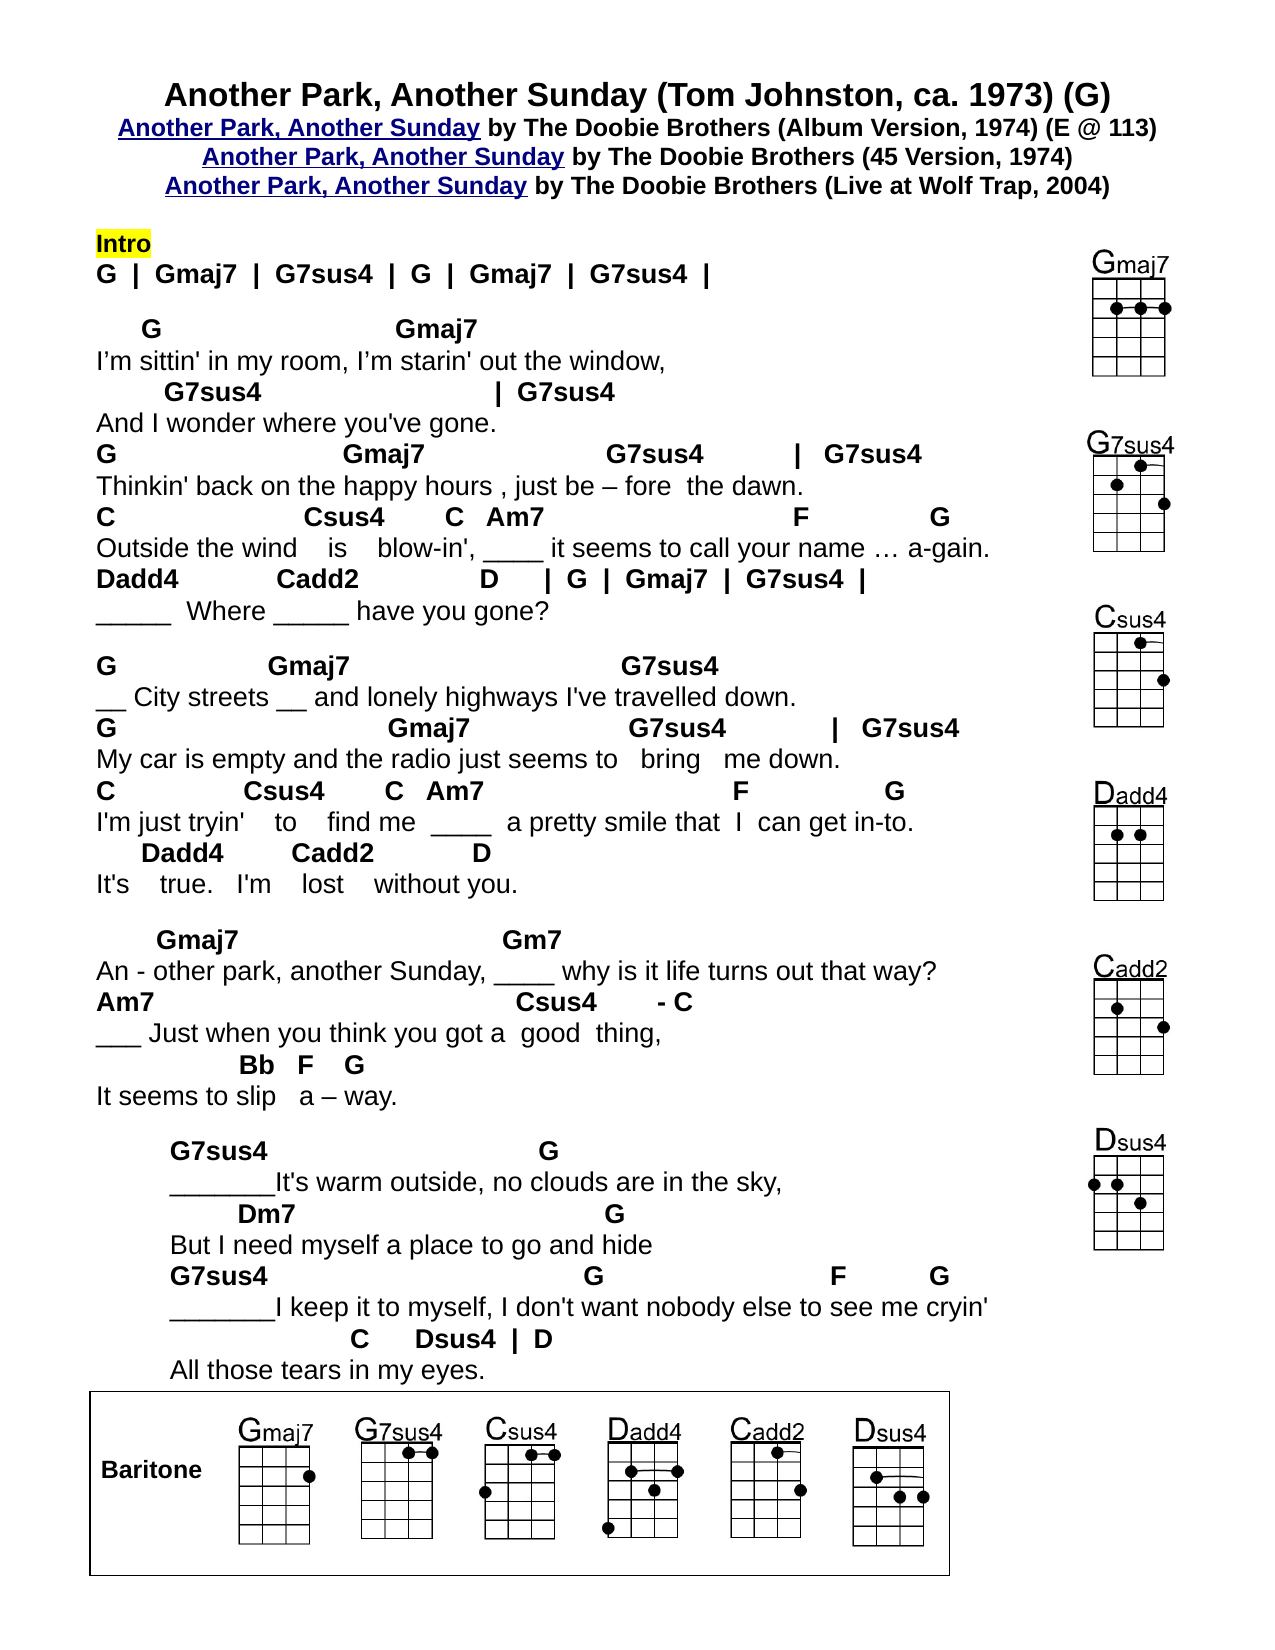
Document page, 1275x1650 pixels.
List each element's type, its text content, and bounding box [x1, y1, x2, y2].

table_cell Baritone [91, 1392, 213, 1575]
table_cell [336, 1392, 458, 1575]
picture [1075, 1108, 1182, 1268]
table_cell [1073, 755, 1185, 929]
table_cell [950, 1391, 1072, 1575]
picture [220, 1397, 328, 1563]
table_cell [581, 1392, 704, 1575]
text Another Park, Another Sunday by The Doobie Brothers (Live at Wolf Trap, 2004) [90, 171, 1185, 200]
picture [1075, 586, 1182, 745]
table_cell [827, 1392, 949, 1575]
picture [342, 1397, 451, 1557]
picture [712, 1397, 819, 1556]
picture [589, 1397, 696, 1556]
picture [466, 1397, 573, 1557]
table_cell [1073, 580, 1185, 755]
picture [1074, 410, 1183, 570]
picture [1073, 229, 1184, 395]
picture [1075, 935, 1182, 1093]
table_cell [1073, 1103, 1185, 1391]
text Another Park, Another Sunday by The Doobie Brothers (Album Version, 1974) (E @ 113) [90, 113, 1185, 142]
text Another Park, Another Sunday by The Doobie Brothers (45 Version, 1974) [90, 142, 1185, 171]
table_cell [1073, 405, 1185, 580]
table_header [1073, 224, 1185, 405]
picture [1075, 761, 1182, 919]
table_header Intro G | Gmaj7 | G7sus4 | G | Gmaj7 | G7sus4 | G Gmaj7 I’m sittin' in my room, I’m starin' out the window, G7sus4 | G7sus4 And I wonder where you've gone. G Gmaj7 G7sus4 | G7sus4 Thinkin' back on the happy hours , just be – fore the dawn. C Csus4 C Am7 F G Outside the wind is blow-in', ____ it seems to call your name … a-gain. Dadd4 Cadd2 D | G | Gmaj7 | G7sus4 | _____ Where _____ have you gone? G Gmaj7 G7sus4 __ City streets __ and lonely highways I've travelled down. G Gmaj7 G7sus4 | G7sus4 My car is empty and the radio just seems to bring me down. C Csus4 C Am7 F G I'm just tryin' to find me ____ a pretty smile that I can get in-to. Dadd4 Cadd2 D It's true. I'm lost without you. Gmaj7 Gm7 An - other park, another Sunday, ____ why is it life turns out that way? Am7 Csus4 - C ___ Just when you think you got a good thing, Bb F G It seems to slip a – way. G7sus4 G _______It's warm outside, no clouds are in the sky, Dm7 G But I need myself a place to go and hide G7sus4 G F G _______I keep it to myself, I don't want nobody else to see me cryin' C Dsus4 | D All those tears in my eyes. [90, 224, 1072, 1391]
picture [835, 1397, 942, 1565]
table_cell [1073, 929, 1185, 1103]
table_cell [1073, 1391, 1185, 1575]
table_cell [704, 1392, 827, 1575]
table_cell [458, 1392, 581, 1575]
table_cell [213, 1392, 336, 1575]
text Another Park, Another Sunday (Tom Johnston, ca. 1973) (G) [90, 75, 1185, 113]
